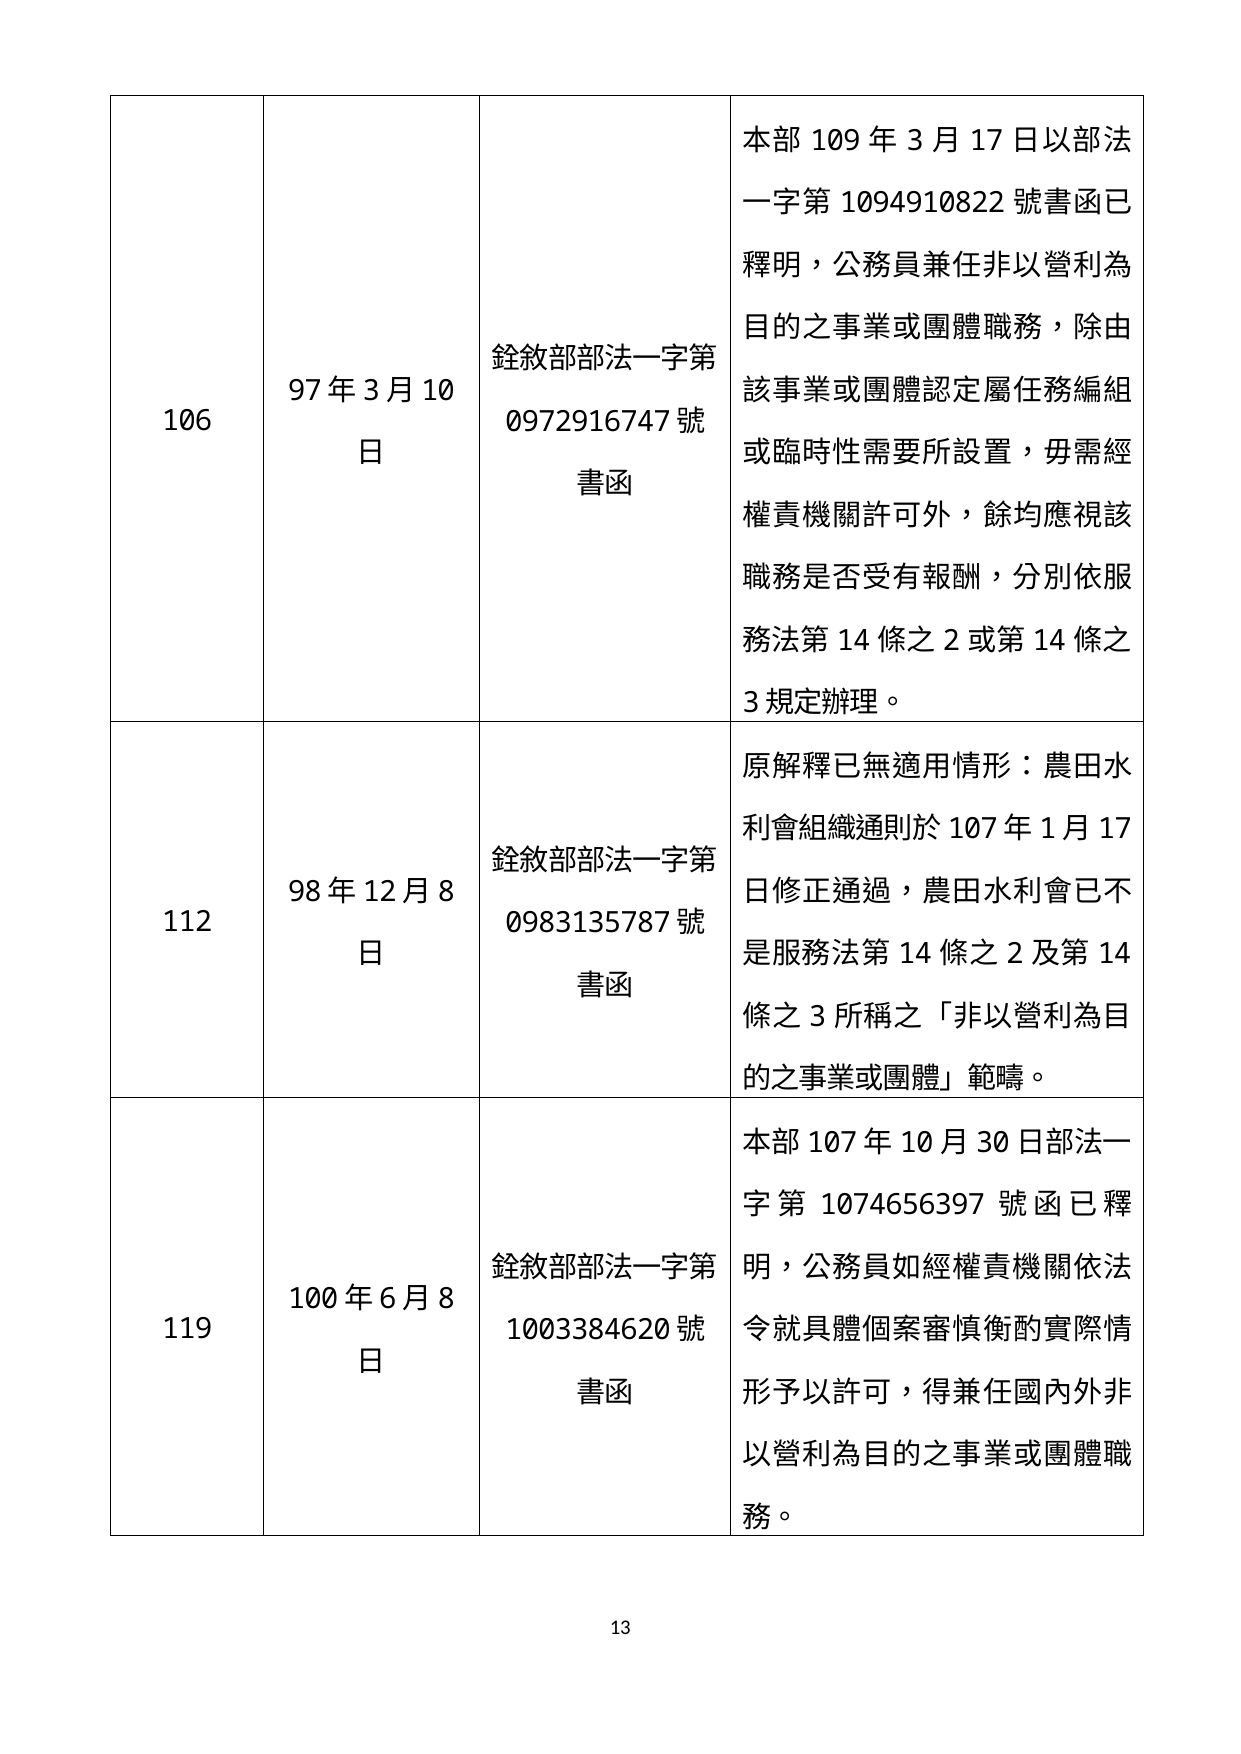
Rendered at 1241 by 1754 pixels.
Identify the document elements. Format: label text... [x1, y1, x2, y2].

table_cell 銓敘部部法一字第1003384620號書函 [480, 1098, 730, 1535]
table_cell 98年12月8日 [264, 722, 479, 1097]
table_cell 106 [111, 96, 263, 721]
table_cell 本部107年10月30日部法一字第1074656397號函已釋明，公務員如經權責機關依法令就具體個案審慎衡酌實際情形予以許可，得兼任國內外非以營利為目的之事業或團體職務。 [731, 1098, 1143, 1535]
table_cell 112 [111, 722, 263, 1097]
table_cell 本部109年3月17日以部法一字第1094910822號書函已釋明，公務員兼任非以營利為目的之事業或團體職務，除由該事業或團體認定屬任務編組或臨時性需要所設置，毋需經權責機關許可外，餘均應視該職務是否受有報酬，分別依服務法第14條之2或第14條之3規定辦理。 [731, 96, 1143, 721]
table_cell 原解釋已無適用情形：農田水利會組織通則於107年1月17日修正通過，農田水利會已不是服務法第14條之2及第14條之3所稱之「非以營利為目的之事業或團體」範疇。 [731, 722, 1143, 1097]
table_cell 銓敘部部法一字第0983135787號書函 [480, 722, 730, 1097]
table_cell 銓敘部部法一字第0972916747號書函 [480, 96, 730, 721]
table_cell 100年6月8日 [264, 1098, 479, 1535]
table_cell 119 [111, 1098, 263, 1535]
table_cell 97年3月10日 [264, 96, 479, 721]
